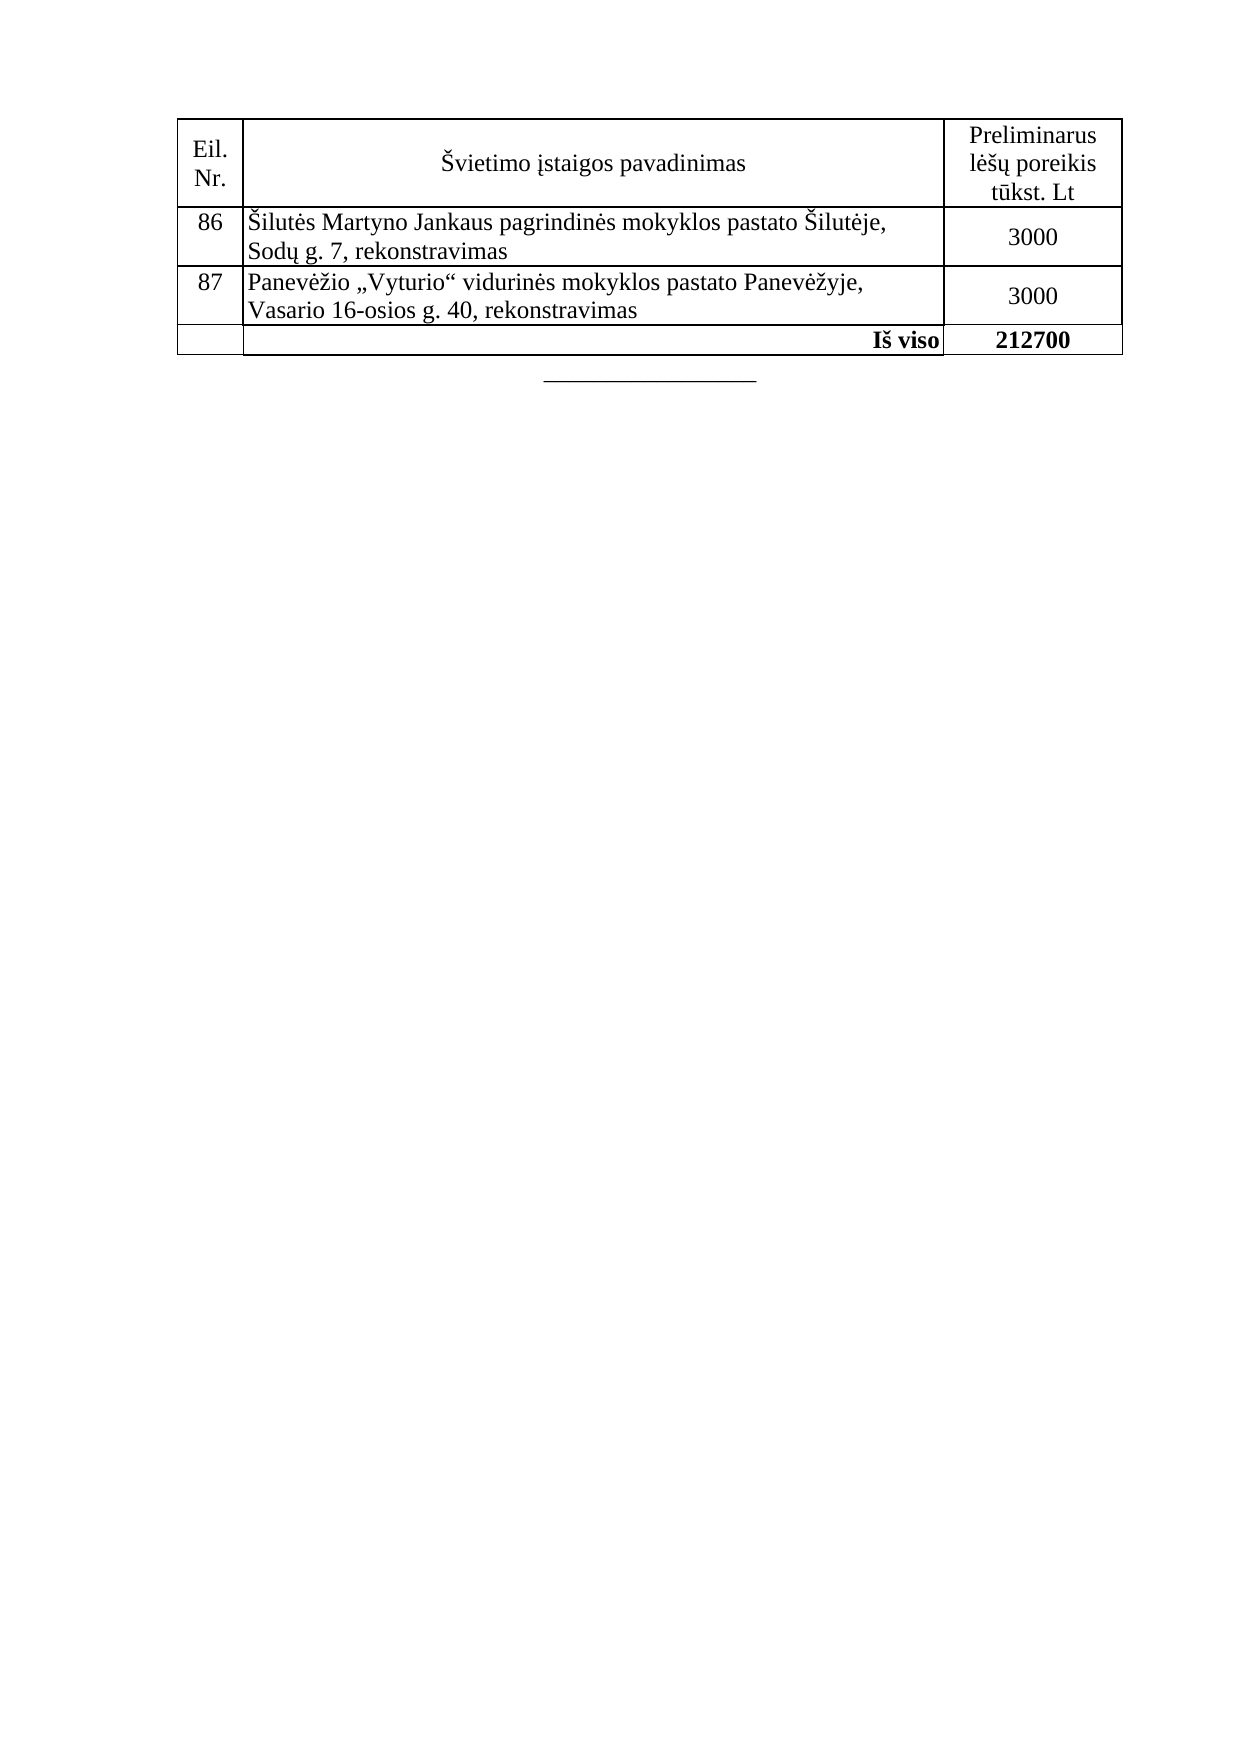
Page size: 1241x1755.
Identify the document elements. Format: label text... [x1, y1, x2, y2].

table_cell Panevėžio „Vyturio“ vidurinės mokyklos pastato Panevėžyje, Vasario 16-osios g. 40, rekonstravimas [244, 267, 943, 324]
table_cell Šilutės Martyno Jankaus pagrindinės mokyklos pastato Šilutėje, Sodų g. 7, rekonstravimas [244, 208, 943, 265]
table_header Eil. Nr. [178, 120, 242, 206]
table_cell 3000 [945, 267, 1121, 324]
table_cell 86 [178, 208, 242, 265]
table_header Preliminarus lėšų poreikis tūkst. Lt [945, 120, 1121, 206]
table_cell 212700 [944, 325, 1122, 354]
table_cell 3000 [945, 208, 1121, 265]
table_cell [178, 325, 243, 354]
table_header Švietimo įstaigos pavadinimas [244, 120, 943, 206]
table_cell 87 [178, 267, 242, 324]
table_cell Iš viso [244, 326, 943, 354]
text _________________ [177, 356, 1122, 385]
